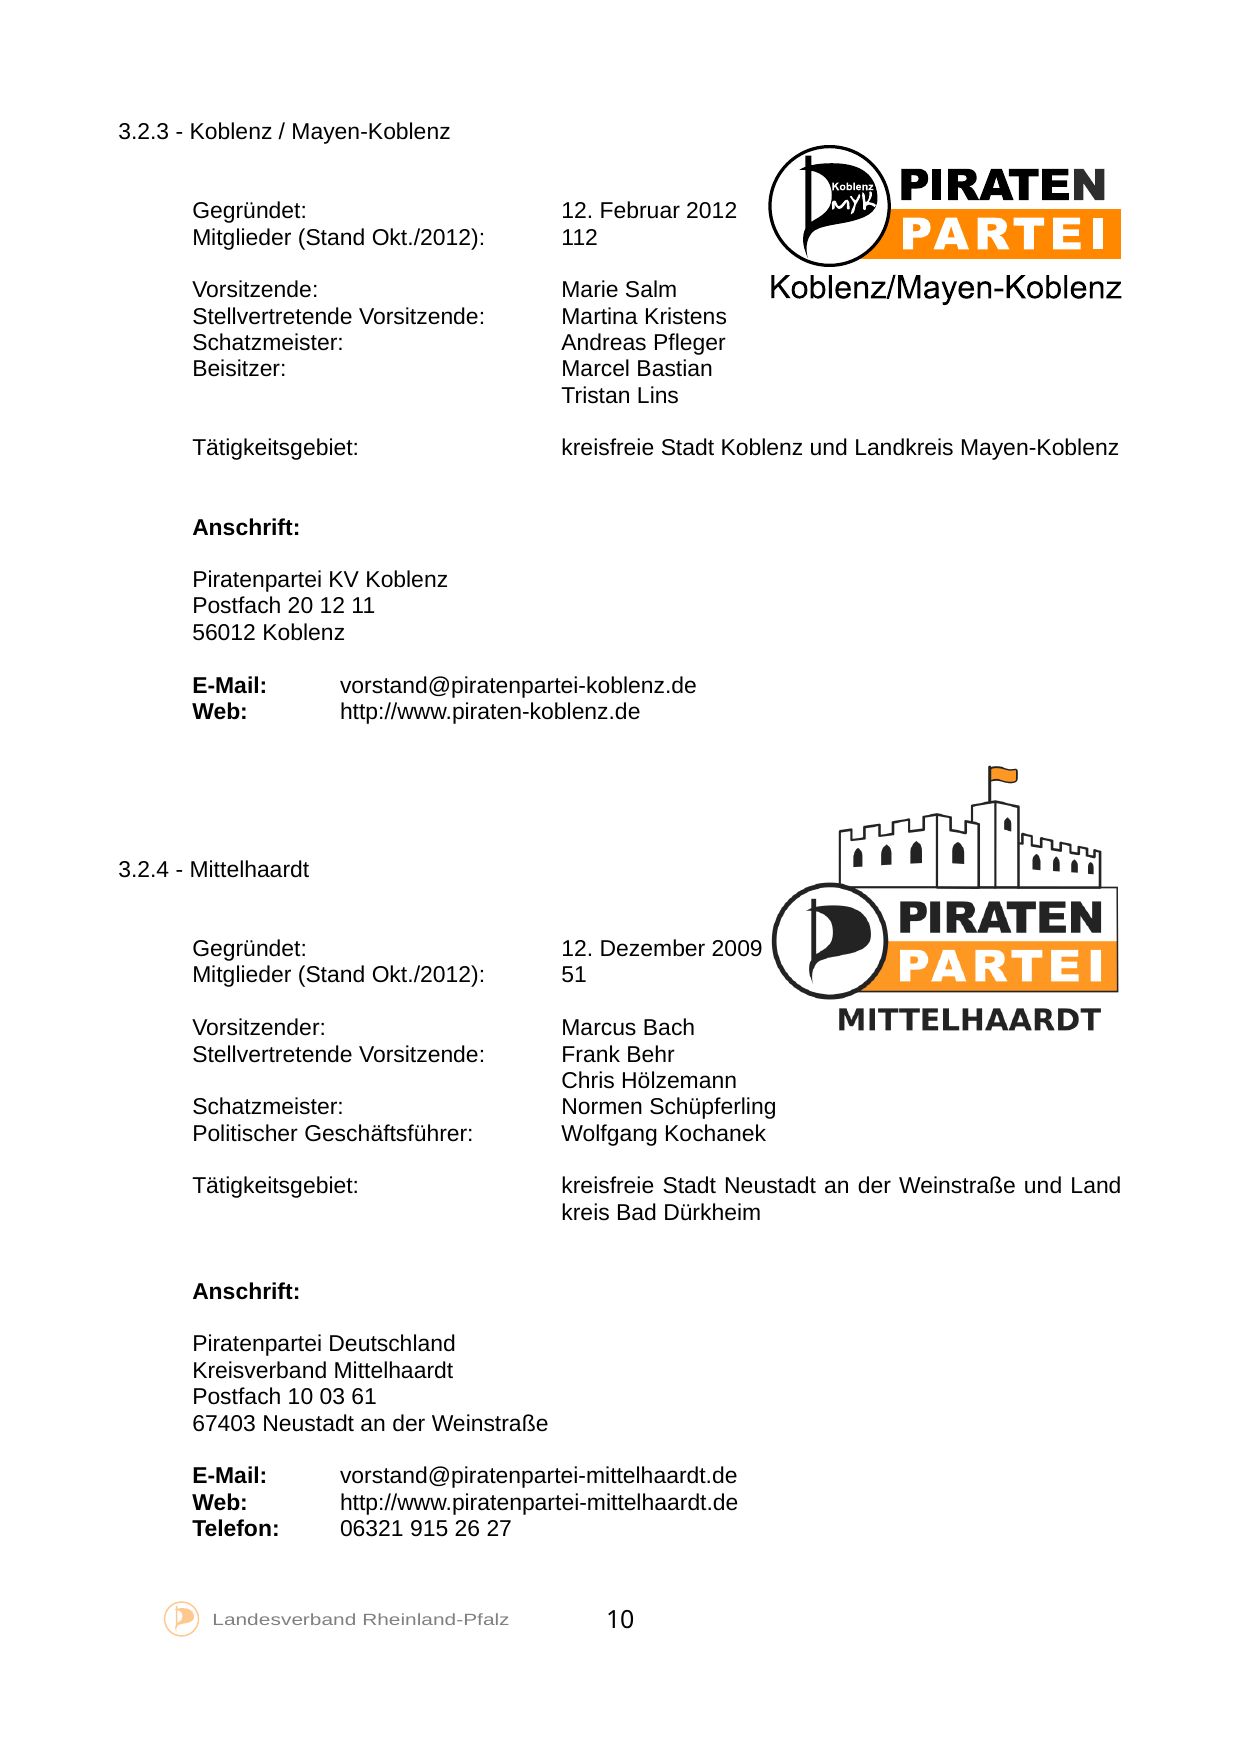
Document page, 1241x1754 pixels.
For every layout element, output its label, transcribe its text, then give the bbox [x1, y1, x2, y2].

text Postfach 20 12 11 [118, 592, 1122, 619]
text Tätigkeitsgebiet: kreisfreie Stadt Koblenz und Landkreis Mayen-Koblenz [118, 434, 1122, 461]
text Web: http://www.piraten-koblenz.de [118, 698, 1122, 724]
text Kreisverband Mittelhaardt [118, 1357, 1122, 1383]
picture [767, 752, 1123, 1037]
text Schatzmeister: Normen Schüpferling [118, 1093, 1122, 1119]
text Stellvertretende Vorsitzende: Frank Behr [118, 1041, 1122, 1067]
text Politischer Geschäftsführer: Wolfgang Kochanek [118, 1119, 1122, 1146]
text Piratenpartei Deutschland [118, 1330, 1122, 1357]
text Web: http://www.piratenpartei-mittelhaardt.de [118, 1488, 1122, 1515]
text 3.2.4 - Mittelhaardt [118, 856, 767, 882]
text Mitglieder (Stand Okt./2012): 112 [118, 223, 786, 250]
text Schatzmeister: Andreas Pfleger [118, 329, 1122, 355]
text Vorsitzender: Marcus Bach [118, 1014, 1122, 1041]
text Chris Hölzemann [118, 1067, 1122, 1093]
text Tätigkeitsgebiet: kreisfreie Stadt Neustadt an der Weinstraße und Land­ kreis Bad Dürkheim [118, 1172, 1122, 1225]
text E-Mail: vorstand@piratenpartei-koblenz.de [118, 672, 1122, 698]
text Telefon: 06321 915 26 27 [118, 1515, 1122, 1541]
text Piratenpartei KV Koblenz [118, 566, 1122, 592]
text Tristan Lins [118, 382, 1122, 408]
text Anschrift: [118, 513, 1122, 540]
text Gegründet: 12. Februar 2012 [118, 197, 770, 223]
text 67403 Neustadt an der Weinstraße [118, 1409, 1122, 1436]
text Mitglieder (Stand Okt./2012): 51 [118, 961, 767, 988]
text 3.2.3 - Koblenz / Mayen-Koblenz [118, 118, 1122, 144]
text E-Mail: vorstand@piratenpartei-mittelhaardt.de [118, 1462, 1122, 1488]
text Vorsitzende: Marie Salm [118, 276, 1122, 303]
text Anschrift: [118, 1278, 1122, 1304]
text 56012 Koblenz [118, 619, 1122, 645]
text Postfach 10 03 61 [118, 1383, 1122, 1409]
text Gegründet: 12. Dezember 2009 [118, 935, 767, 961]
text Stellvertretende Vorsitzende: Martina Kristens [118, 303, 1122, 329]
text Beisitzer: Marcel Bastian [118, 355, 1122, 382]
